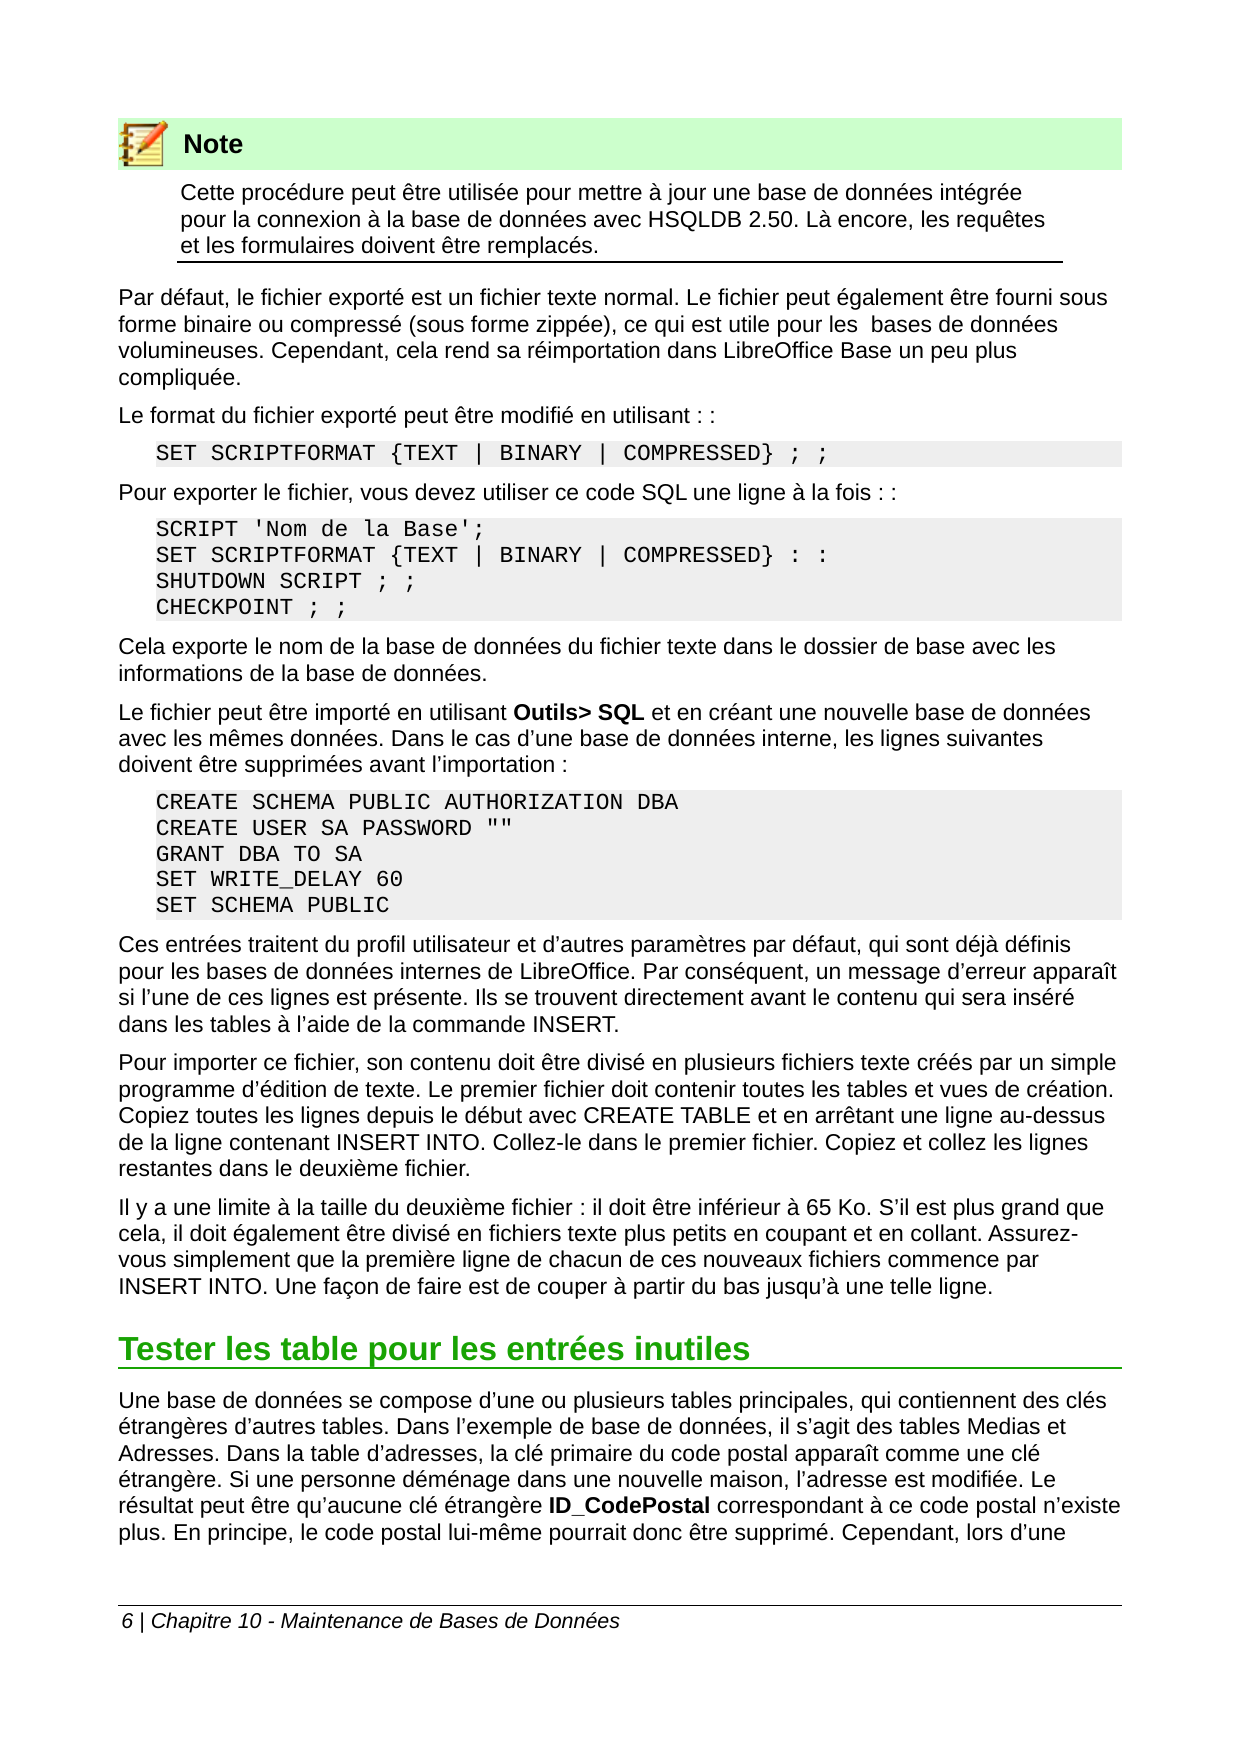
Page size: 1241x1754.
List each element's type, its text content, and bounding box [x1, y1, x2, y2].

text Le fichier peut être importé en utilisant Outils> SQL et en créant une nouvelle base de données avec les mêmes données. Dans le cas d’une base de données interne, les lignes suivantes doivent être supprimées avant l’importation : [118, 698, 1122, 777]
text SET SCRIPTFORMAT {TEXT | BINARY | COMPRESSED} ; ; [156, 441, 1122, 467]
text CREATE SCHEMA PUBLIC AUTHORIZATION DBA CREATE USER SA PASSWORD "" GRANT DBA TO SA SET WRITE_DELAY 60 SET SCHEMA PUBLIC [362, 790, 1122, 920]
list Note [118, 118, 1122, 170]
text Il y a une limite à la taille du deuxième fichier : il doit être inférieur à 65 Ko. S’il est plus grand que cela, il doit également être divisé en fichiers texte plus petits en coupant et en collant. Assurez-vous simplement que la première ligne de chacun de ces nouveaux fichiers commence par INSERT INTO. Une façon de faire est de couper à partir du bas jusqu’à une telle ligne. [118, 1194, 1122, 1299]
picture [119, 119, 170, 170]
text Pour exporter le fichier, vous devez utiliser ce code SQL une ligne à la fois : : [118, 479, 1122, 505]
text Pour importer ce fichier, son contenu doit être divisé en plusieurs fichiers texte créés par un simple programme d’édition de texte. Le premier fichier doit contenir toutes les tables et vues de création. Copiez toutes les lignes depuis le début avec CREATE TABLE et en arrêtant une ligne au-dessus de la ligne contenant INSERT INTO. Collez-le dans le premier fichier. Copiez et collez les lignes restantes dans le deuxième fichier. [118, 1049, 1122, 1181]
text Cela exporte le nom de la base de données du fichier texte dans le dossier de base avec les informations de la base de données. [118, 633, 1122, 686]
text Le format du fichier exporté peut être modifié en utilisant : : [118, 402, 1122, 429]
text SCRIPT 'Nom de la Base'; SET SCRIPTFORMAT {TEXT | BINARY | COMPRESSED} : : SHUTDOWN SCRIPT ; ; CHECKPOINT ; ; [156, 518, 1122, 621]
text Une base de données se compose d’une ou plusieurs tables principales, qui contiennent des clés étrangères d’autres tables. Dans l’exemple de base de données, il s’agit des tables Medias et Adresses. Dans la table d’adresses, la clé primaire du code postal apparaît comme une clé étrangère. Si une personne déménage dans une nouvelle maison, l’adresse est modifiée. Le résultat peut être qu’aucune clé étrangère ID_CodePostal correspondant à ce code postal n’existe plus. En principe, le code postal lui-même pourrait donc être supprimé. Cependant, lors d’une [118, 1387, 1122, 1545]
text Par défaut, le fichier exporté est un fichier texte normal. Le fichier peut également être fourni sous forme binaire ou compressé (sous forme zippée), ce qui est utile pour les bases de données volumineuses. Cependant, cela rend sa réimportation dans LibreOffice Base un peu plus compliquée. [118, 284, 1122, 390]
text Ces entrées traitent du profil utilisateur et d’autres paramètres par défaut, qui sont déjà définis pour les bases de données internes de LibreOffice. Par conséquent, un message d’erreur apparaît si l’une de ces lignes est présente. Ils se trouvent directement avant le contenu qui sera inséré dans les tables à l’aide de la commande INSERT. [118, 931, 1122, 1037]
text Cette procédure peut être utilisée pour mettre à jour une base de données intégrée pour la connexion à la base de données avec HSQLDB 2.50. Là encore, les requêtes et les formulaires doivent être remplacés. [177, 176, 1063, 261]
subtitle Tester les table pour les entrées inutiles [118, 1328, 1122, 1367]
